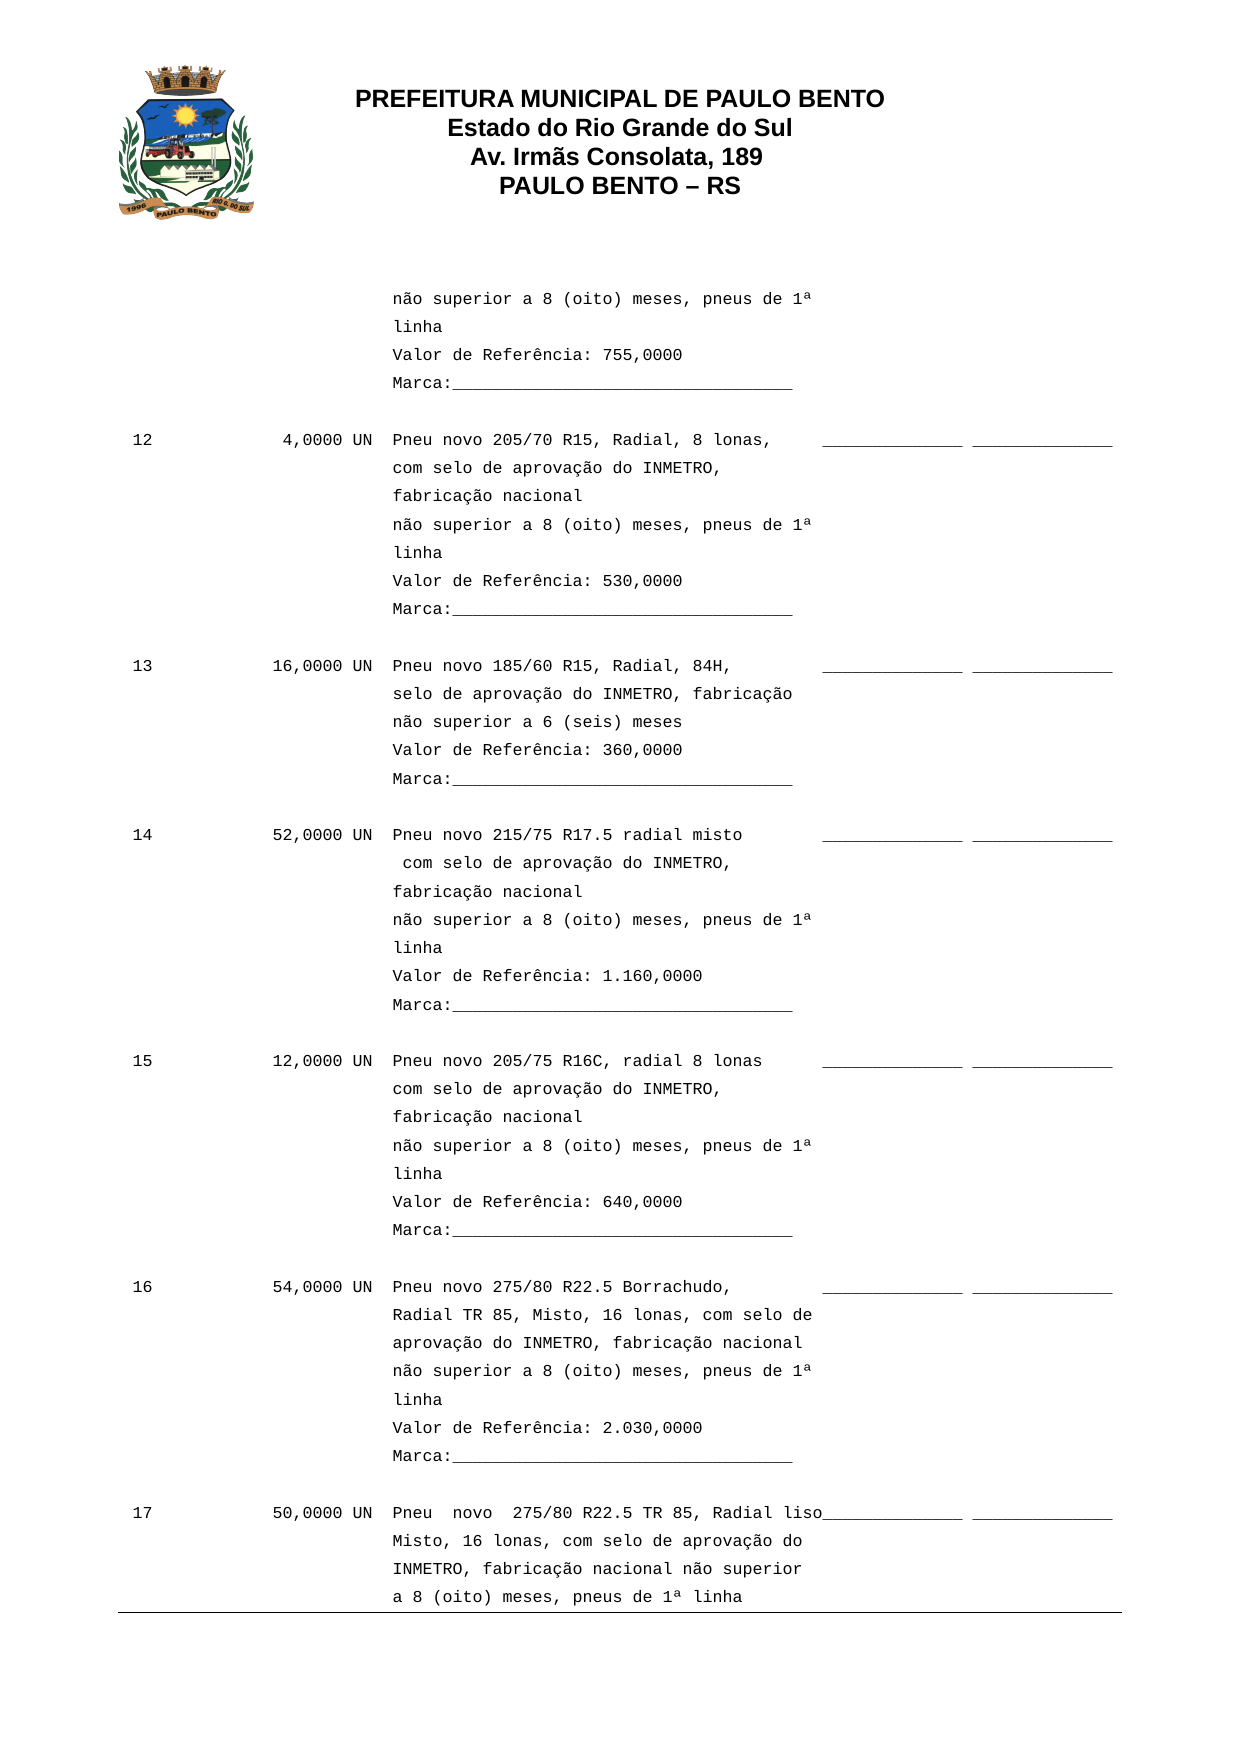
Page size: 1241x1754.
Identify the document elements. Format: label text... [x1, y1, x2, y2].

picture [118, 65, 254, 220]
text não superior a 8 (oito) meses, pneus de 1ª linha Valor de Referência: 755,0000 Marca:__________________________________ 12 4,0000 UN Pneu novo 205/70 R15, Radial, 8 lonas, ______________ ______________ com selo de aprovação do INMETRO, fabricação nacional não superior a 8 (oito) meses, pneus de 1ª linha Valor de Referência: 530,0000 Marca:__________________________________ 13 16,0000 UN Pneu novo 185/60 R15, Radial, 84H, ______________ ______________ selo de aprovação do INMETRO, fabricação não superior a 6 (seis) meses Valor de Referência: 360,0000 Marca:__________________________________ 14 52,0000 UN Pneu novo 215/75 R17.5 radial misto ______________ ______________ com selo de aprovação do INMETRO, fabricação nacional não superior a 8 (oito) meses, pneus de 1ª linha Valor de Referência: 1.160,0000 Marca:__________________________________ 15 12,0000 UN Pneu novo 205/75 R16C, radial 8 lonas ______________ ______________ com selo de aprovação do INMETRO, fabricação nacional não superior a 8 (oito) meses, pneus de 1ª linha Valor de Referência: 640,0000 Marca:__________________________________ 16 54,0000 UN Pneu novo 275/80 R22.5 Borrachudo, ______________ ______________ Radial TR 85, Misto, 16 lonas, com selo de aprovação do INMETRO, fabricação nacional não superior a 8 (oito) meses, pneus de 1ª linha Valor de Referência: 2.030,0000 Marca:__________________________________ 17 50,0000 UN Pneu novo 275/80 R22.5 TR 85, Radial liso______________ ______________ Misto, 16 lonas, com selo de aprovação do INMETRO, fabricação nacional não superior a 8 (oito) meses, pneus de 1ª linha [118, 286, 1122, 1612]
